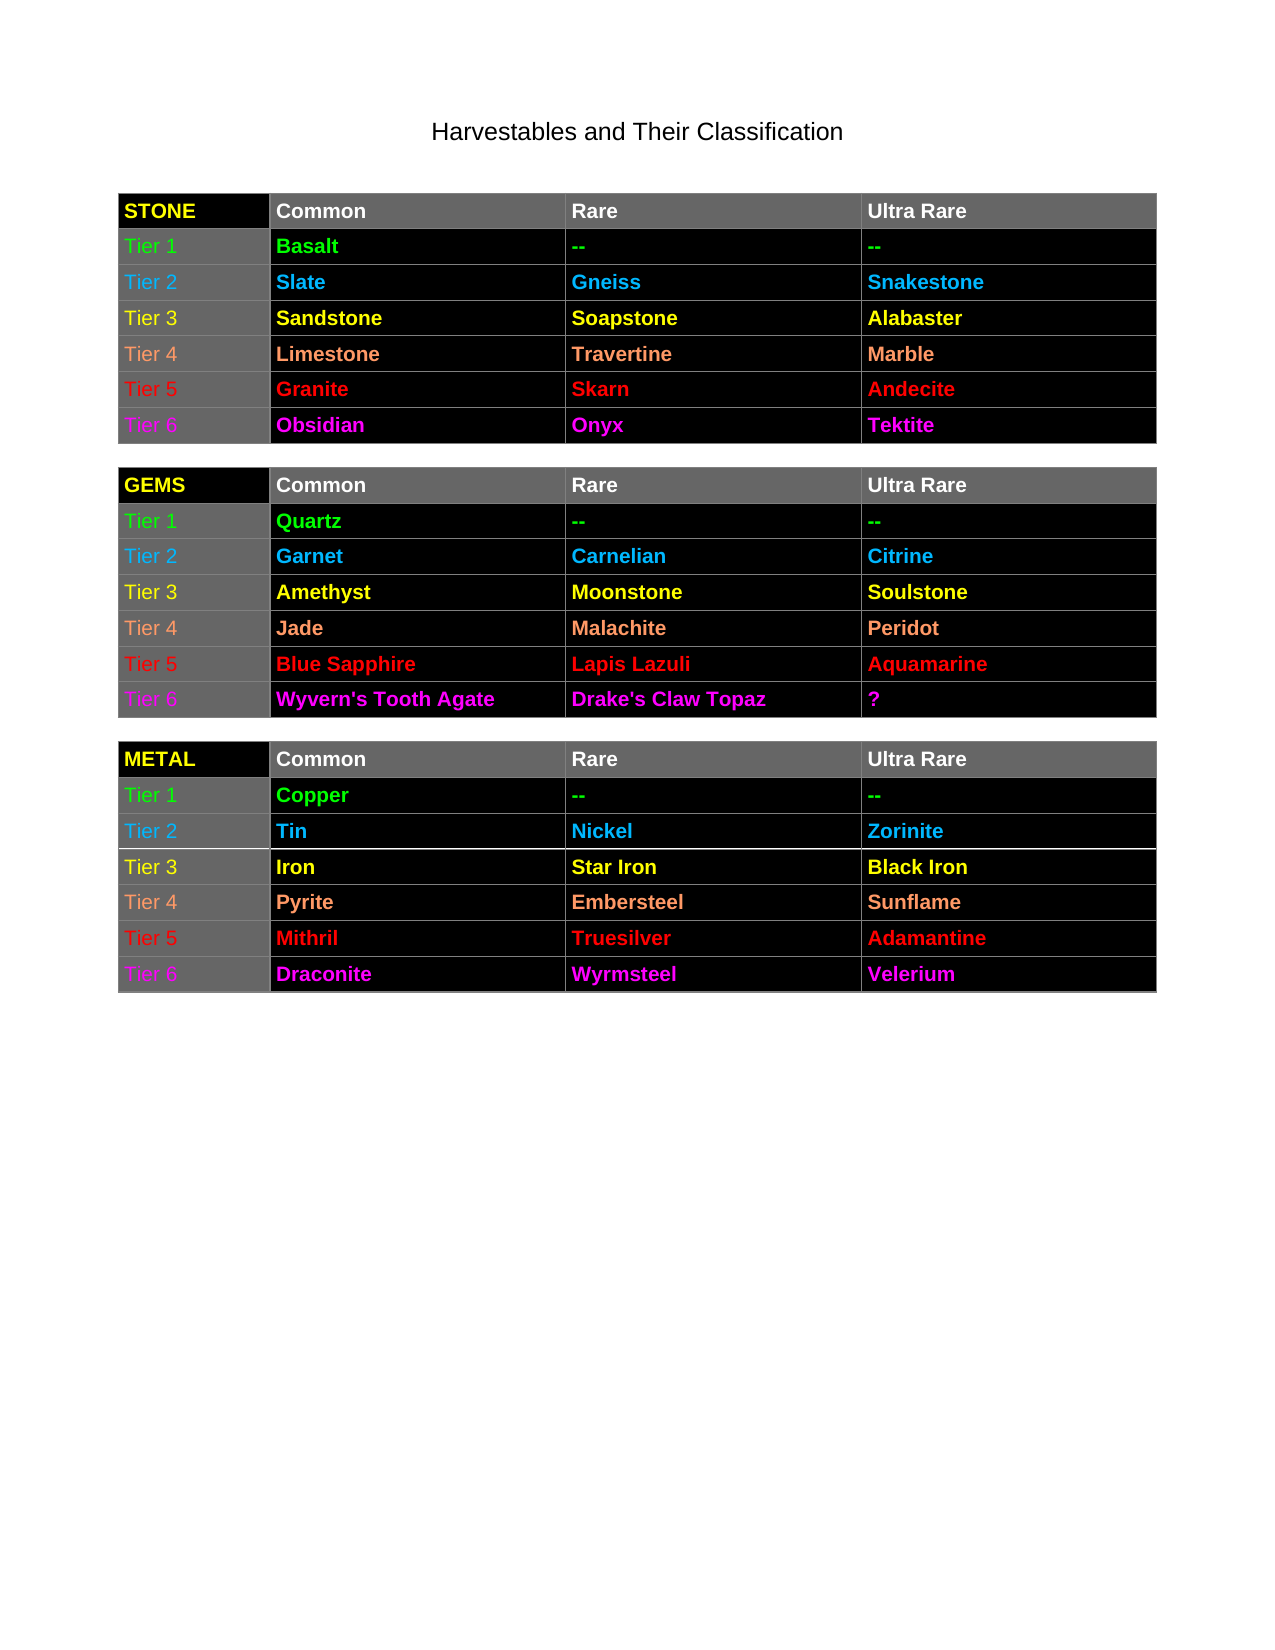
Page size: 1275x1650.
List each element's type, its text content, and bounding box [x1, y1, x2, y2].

table_cell Truesilver [566, 921, 861, 956]
table_cell Granite [271, 372, 565, 407]
table_cell Travertine [566, 336, 861, 371]
table_cell Tier 3 [119, 575, 269, 610]
table_cell Quartz [271, 504, 565, 538]
table_header Ultra Rare [862, 194, 1156, 228]
table_cell Moonstone [566, 575, 861, 610]
table_cell Malachite [566, 611, 861, 646]
table_cell -- [862, 504, 1156, 538]
table_cell -- [862, 229, 1156, 264]
table_cell Pyrite [271, 885, 565, 920]
table_cell Tier 4 [119, 611, 269, 646]
table_cell Tier 2 [119, 814, 269, 848]
table_cell -- [566, 778, 861, 813]
table_cell Nickel [566, 814, 861, 848]
table_cell Tier 3 [119, 850, 269, 884]
table_cell Lapis Lazuli [566, 647, 861, 681]
table_cell Andecite [862, 372, 1156, 407]
table_cell Snakestone [862, 265, 1156, 300]
table_cell Tier 2 [119, 539, 269, 574]
table_cell Sandstone [271, 301, 565, 335]
table_cell Limestone [271, 336, 565, 371]
table_cell Tier 1 [119, 778, 269, 813]
table_cell Velerium [862, 957, 1156, 991]
table_cell Tektite [862, 408, 1156, 443]
table_cell Adamantine [862, 921, 1156, 956]
table_cell Alabaster [862, 301, 1156, 335]
table_cell Tier 1 [119, 229, 269, 264]
table_cell Basalt [271, 229, 565, 264]
table_cell Wyrmsteel [566, 957, 861, 991]
table_header METAL [119, 742, 269, 777]
table_cell Citrine [862, 539, 1156, 574]
table_header Common [271, 194, 565, 228]
table_cell Draconite [271, 957, 565, 991]
table_cell -- [566, 504, 861, 538]
table_cell Tier 6 [119, 408, 269, 443]
table_cell Copper [271, 778, 565, 813]
table_cell Wyvern's Tooth Agate [271, 682, 565, 717]
table_header Rare [566, 468, 861, 503]
table_cell Tier 6 [119, 957, 269, 991]
table_cell Obsidian [271, 408, 565, 443]
table_cell Blue Sapphire [271, 647, 565, 681]
table_header Common [271, 742, 565, 777]
table_cell Iron [271, 850, 565, 884]
table_cell Garnet [271, 539, 565, 574]
table_cell Tier 5 [119, 647, 269, 681]
table_cell Mithril [271, 921, 565, 956]
table_cell Tier 5 [119, 921, 269, 956]
table_cell Tier 1 [119, 504, 269, 538]
table_cell Zorinite [862, 814, 1156, 848]
table_header Ultra Rare [862, 742, 1156, 777]
table_cell Sunflame [862, 885, 1156, 920]
table_cell -- [566, 229, 861, 264]
table_cell Black Iron [862, 850, 1156, 884]
table_cell Tier 6 [119, 682, 269, 717]
table_cell ? [862, 682, 1156, 717]
table_cell Tier 3 [119, 301, 269, 335]
table_cell Soapstone [566, 301, 861, 335]
table_header Rare [566, 742, 861, 777]
table_cell Tier 2 [119, 265, 269, 300]
table_cell Tin [271, 814, 565, 848]
table_header GEMS [119, 468, 269, 503]
table_cell Skarn [566, 372, 861, 407]
table_cell Marble [862, 336, 1156, 371]
table_cell Aquamarine [862, 647, 1156, 681]
table_cell Jade [271, 611, 565, 646]
table_cell Tier 4 [119, 885, 269, 920]
table_cell Onyx [566, 408, 861, 443]
table_cell Star Iron [566, 850, 861, 884]
table_cell Slate [271, 265, 565, 300]
table_cell -- [862, 778, 1156, 813]
table_cell Carnelian [566, 539, 861, 574]
table_cell Soulstone [862, 575, 1156, 610]
text Harvestables and Their Classification [118, 118, 1157, 146]
table_header Common [271, 468, 565, 503]
table_cell Gneiss [566, 265, 861, 300]
table_header Ultra Rare [862, 468, 1156, 503]
table_cell Peridot [862, 611, 1156, 646]
table_cell Drake's Claw Topaz [566, 682, 861, 717]
table_cell Tier 4 [119, 336, 269, 371]
table_cell Tier 5 [119, 372, 269, 407]
table_header STONE [119, 194, 269, 228]
table_cell Embersteel [566, 885, 861, 920]
table_cell Amethyst [271, 575, 565, 610]
table_header Rare [566, 194, 861, 228]
